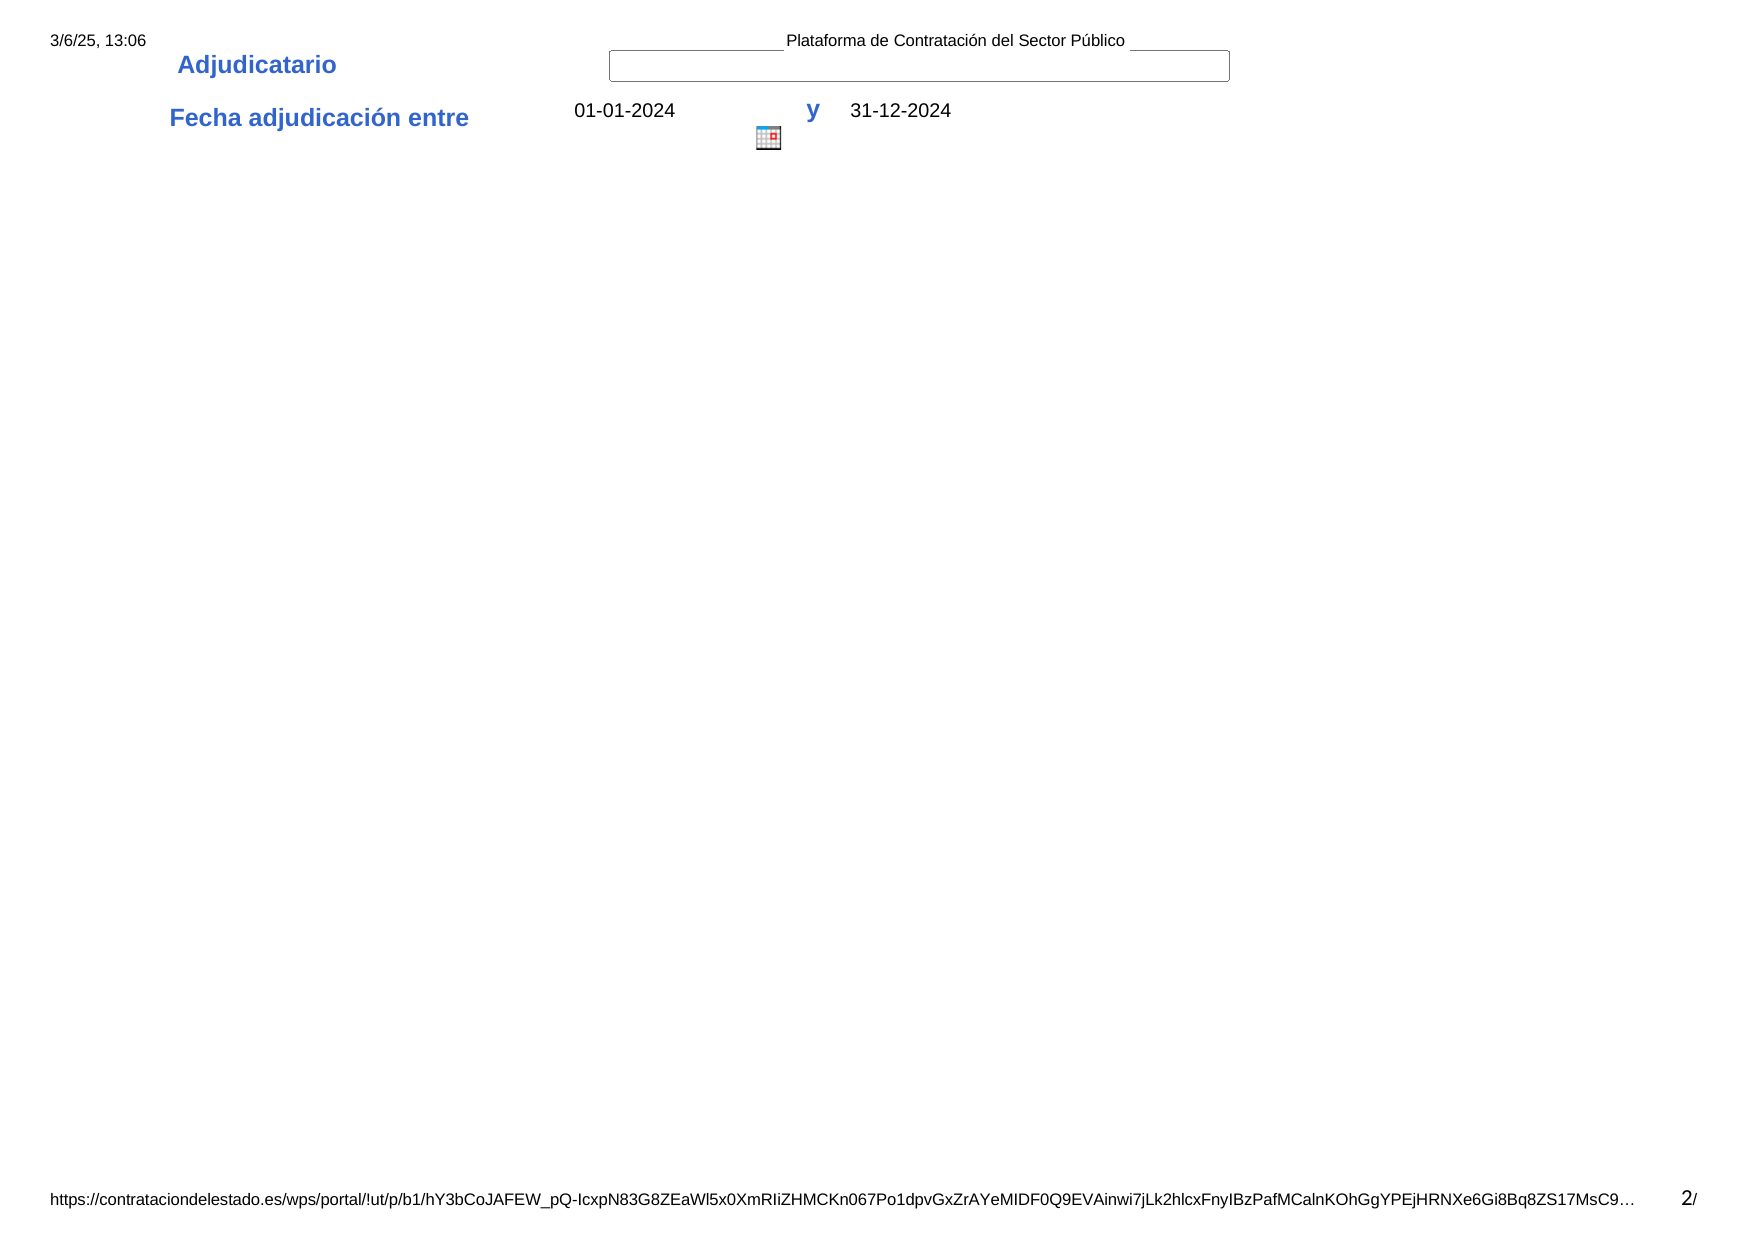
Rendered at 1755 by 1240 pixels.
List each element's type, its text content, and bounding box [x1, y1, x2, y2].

text 31-12-2024 [850, 99, 1031, 121]
text Adjudicatario [177, 50, 1714, 79]
subtitle Fecha adjudicación entre y [169, 94, 1714, 149]
text 01-01-2024 [574, 99, 756, 121]
